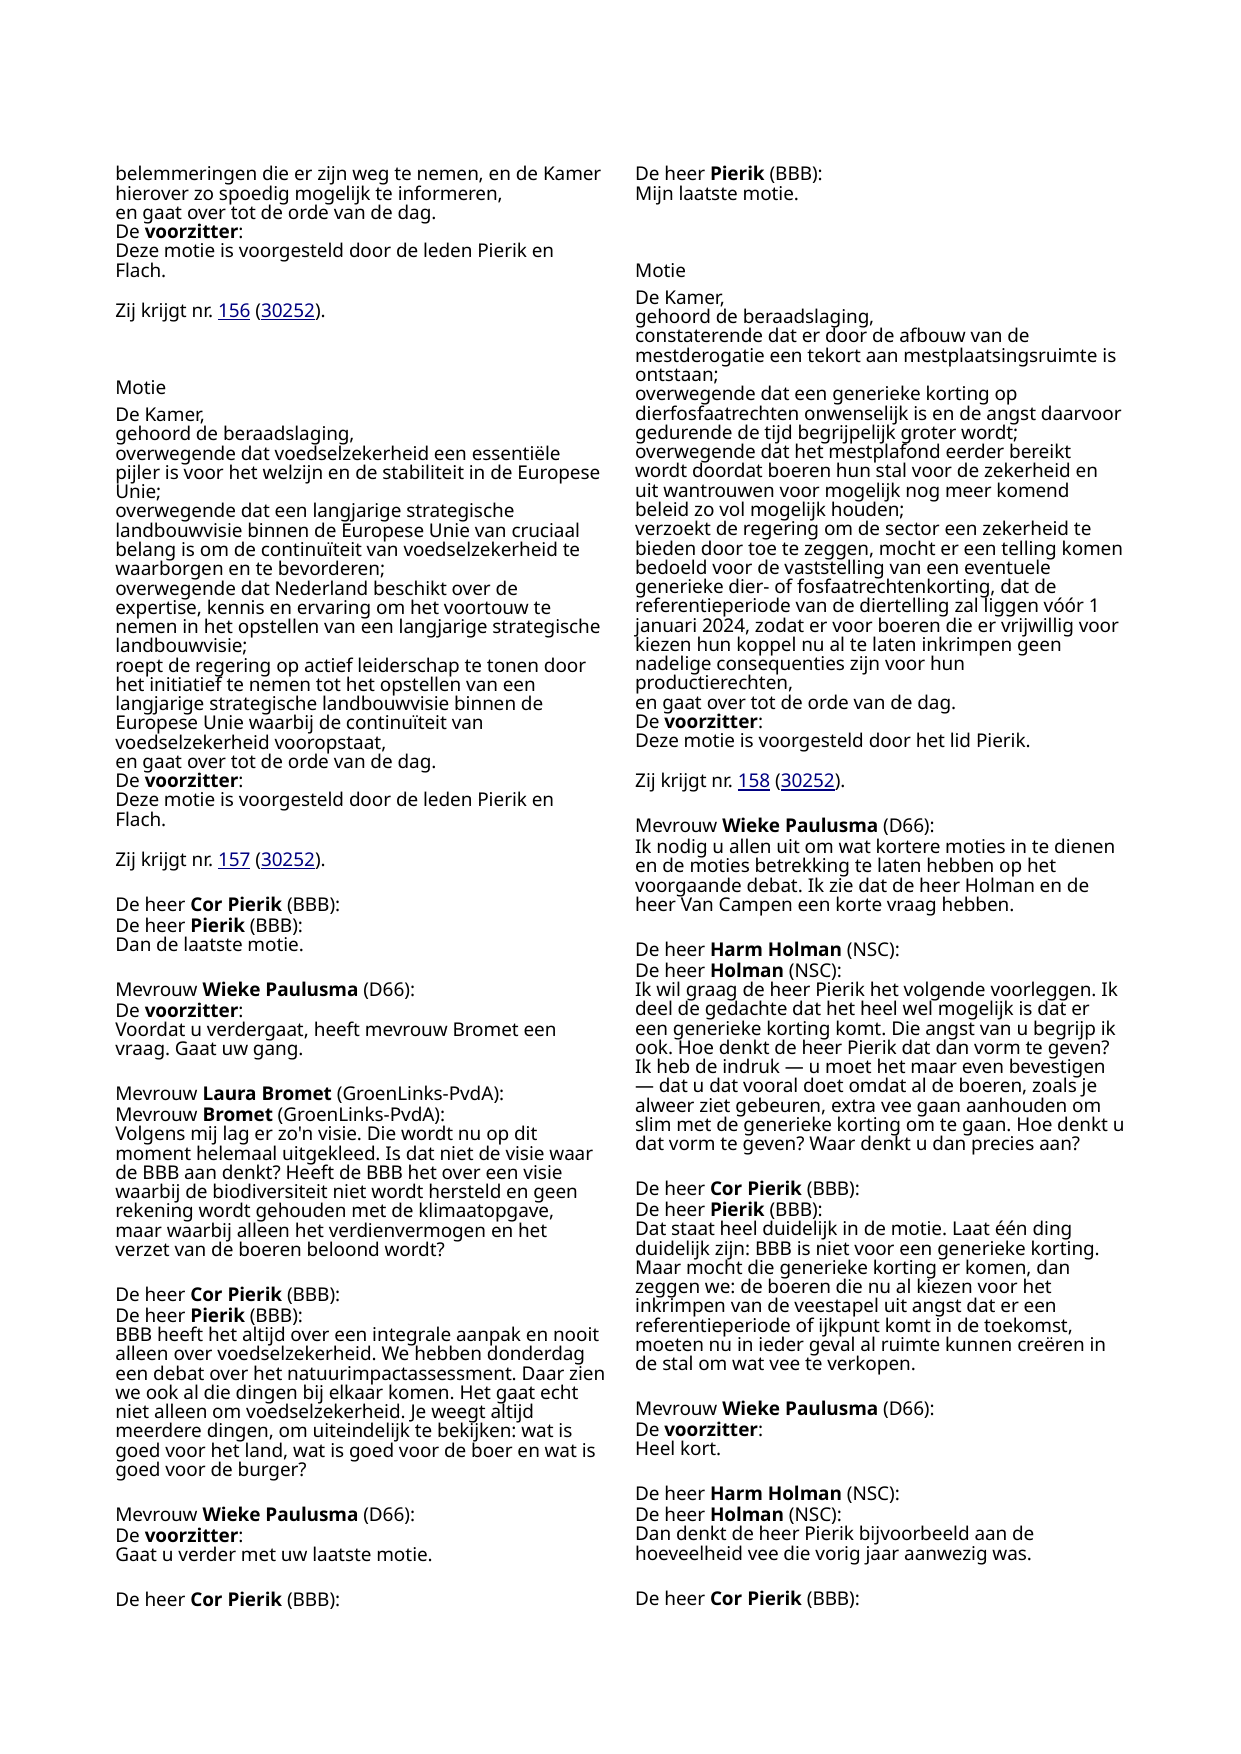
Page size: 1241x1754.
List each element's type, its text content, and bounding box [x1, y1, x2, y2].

text De Kamer, [115, 406, 605, 425]
text De heer Holman (NSC): [635, 1506, 1125, 1525]
text belemmeringen die er zijn weg te nemen, en de Kamer hierover zo spoedig mogelijk te informeren, [115, 165, 605, 204]
text Deze motie is voorgesteld door het lid Pierik. [635, 732, 1125, 751]
text roept de regering op actief leiderschap te tonen door het initiatief te nemen tot het opstellen van een langjarige strategische landbouwvisie binnen de Europese Unie waarbij de continuïteit van voedselzekerheid vooropstaat, [115, 657, 605, 753]
text Zij krijgt nr. 158 (30252). [635, 772, 1125, 791]
text overwegende dat voedselzekerheid een essentiële pijler is voor het welzijn en de stabiliteit in de Europese Unie; [115, 444, 605, 502]
text De heer Holman (NSC): [635, 962, 1125, 981]
text en gaat over tot de orde van de dag. [635, 694, 1125, 713]
text gehoord de beraadslaging, [635, 308, 1125, 327]
text Voordat u verdergaat, heeft mevrouw Bromet een vraag. Gaat uw gang. [115, 1021, 605, 1059]
text Mevrouw Wieke Paulusma (D66): [115, 1501, 605, 1527]
text Mevrouw Bromet (GroenLinks-PvdA): [115, 1106, 605, 1125]
text De heer Harm Holman (NSC): [635, 1480, 1125, 1506]
text De heer Cor Pierik (BBB): [115, 1586, 605, 1612]
text De Kamer, [635, 289, 1125, 308]
text overwegende dat het mestplafond eerder bereikt wordt doordat boeren hun stal voor de zekerheid en uit wantrouwen voor mogelijk nog meer komend beleid zo vol mogelijk houden; [635, 443, 1125, 520]
text De heer Harm Holman (NSC): [635, 936, 1125, 962]
text Zij krijgt nr. 157 (30252). [115, 851, 605, 870]
text Deze motie is voorgesteld door de leden Pierik en Flach. [115, 242, 605, 281]
text gehoord de beraadslaging, [115, 425, 605, 444]
text De heer Pierik (BBB): [115, 1307, 605, 1326]
text De heer Pierik (BBB): [115, 917, 605, 936]
text De heer Cor Pierik (BBB): [115, 891, 605, 917]
text constaterende dat er door de afbouw van de mestderogatie een tekort aan mestplaatsingsruimte is ontstaan; [635, 327, 1125, 385]
text BBB heeft het altijd over een integrale aanpak en nooit alleen over voedselzekerheid. We hebben donderdag een debat over het natuurimpactassessment. Daar zien we ook al die dingen bij elkaar komen. Het gaat echt niet alleen om voedselzekerheid. Je weegt altijd meerdere dingen, om uiteindelijk te bekijken: wat is goed voor het land, wat is goed voor de boer en wat is goed voor de burger? [115, 1326, 605, 1480]
text Mevrouw Laura Bromet (GroenLinks-PvdA): [115, 1080, 605, 1106]
text Mevrouw Wieke Paulusma (D66): [115, 976, 605, 1002]
text Mevrouw Wieke Paulusma (D66): [635, 1395, 1125, 1421]
text Ik nodig u allen uit om wat kortere moties in te dienen en de moties betrekking te laten hebben op het voorgaande debat. Ik zie dat de heer Holman en de heer Van Campen een korte vraag hebben. [635, 838, 1125, 915]
text De heer Pierik (BBB): [635, 165, 1125, 184]
text overwegende dat een generieke korting op dierfosfaatrechten onwenselijk is en de angst daarvoor gedurende de tijd begrijpelijk groter wordt; [635, 385, 1125, 443]
text en gaat over tot de orde van de dag. [115, 204, 605, 223]
text De voorzitter: [115, 772, 605, 791]
text Motie [635, 257, 1125, 283]
text Motie [115, 374, 605, 400]
text Deze motie is voorgesteld door de leden Pierik en Flach. [115, 791, 605, 830]
text Volgens mij lag er zo'n visie. Die wordt nu op dit moment helemaal uitgekleed. Is dat niet de visie waar de BBB aan denkt? Heeft de BBB het over een visie waarbij de biodiversiteit niet wordt hersteld en geen rekening wordt gehouden met de klimaatopgave, maar waarbij alleen het verdienvermogen en het verzet van de boeren beloond wordt? [115, 1125, 605, 1260]
text De voorzitter: [115, 1527, 605, 1546]
text De heer Cor Pierik (BBB): [635, 1175, 1125, 1201]
text en gaat over tot de orde van de dag. [115, 753, 605, 772]
text De voorzitter: [635, 1421, 1125, 1440]
text Mevrouw Wieke Paulusma (D66): [635, 812, 1125, 838]
text De heer Cor Pierik (BBB): [635, 1585, 1125, 1610]
text verzoekt de regering om de sector een zekerheid te bieden door toe te zeggen, mocht er een telling komen bedoeld voor de vaststelling van een eventuele generieke dier- of fosfaatrechtenkorting, dat de referentieperiode van de diertelling zal liggen vóór 1 januari 2024, zodat er voor boeren die er vrijwillig voor kiezen hun koppel nu al te laten inkrimpen geen nadelige consequenties zijn voor hun productierechten, [635, 520, 1125, 694]
text De voorzitter: [635, 713, 1125, 732]
text Heel kort. [635, 1440, 1125, 1459]
text De heer Pierik (BBB): [635, 1201, 1125, 1220]
text Ik wil graag de heer Pierik het volgende voorleggen. Ik deel de gedachte dat het heel wel mogelijk is dat er een generieke korting komt. Die angst van u begrijp ik ook. Hoe denkt de heer Pierik dat dan vorm te geven? Ik heb de indruk — u moet het maar even bevestigen — dat u dat vooral doet omdat al de boeren, zoals je alweer ziet gebeuren, extra vee gaan aanhouden om slim met de generieke korting om te gaan. Hoe denkt u dat vorm te geven? Waar denkt u dan precies aan? [635, 981, 1125, 1154]
text Zij krijgt nr. 156 (30252). [115, 302, 605, 321]
text Dan denkt de heer Pierik bijvoorbeeld aan de hoeveelheid vee die vorig jaar aanwezig was. [635, 1525, 1125, 1564]
text overwegende dat een langjarige strategische landbouwvisie binnen de Europese Unie van cruciaal belang is om de continuïteit van voedselzekerheid te waarborgen en te bevorderen; [115, 502, 605, 579]
text overwegende dat Nederland beschikt over de expertise, kennis en ervaring om het voortouw te nemen in het opstellen van een langjarige strategische landbouwvisie; [115, 579, 605, 657]
text De voorzitter: [115, 1002, 605, 1021]
text Gaat u verder met uw laatste motie. [115, 1546, 605, 1565]
text De voorzitter: [115, 223, 605, 242]
text Dat staat heel duidelijk in de motie. Laat één ding duidelijk zijn: BBB is niet voor een generieke korting. Maar mocht die generieke korting er komen, dan zeggen we: de boeren die nu al kiezen voor het inkrimpen van de veestapel uit angst dat er een referentieperiode of ijkpunt komt in de toekomst, moeten nu in ieder geval al ruimte kunnen creëren in de stal om wat vee te verkopen. [635, 1220, 1125, 1374]
text Dan de laatste motie. [115, 936, 605, 955]
text De heer Cor Pierik (BBB): [115, 1281, 605, 1307]
text Mijn laatste motie. [635, 184, 1125, 204]
